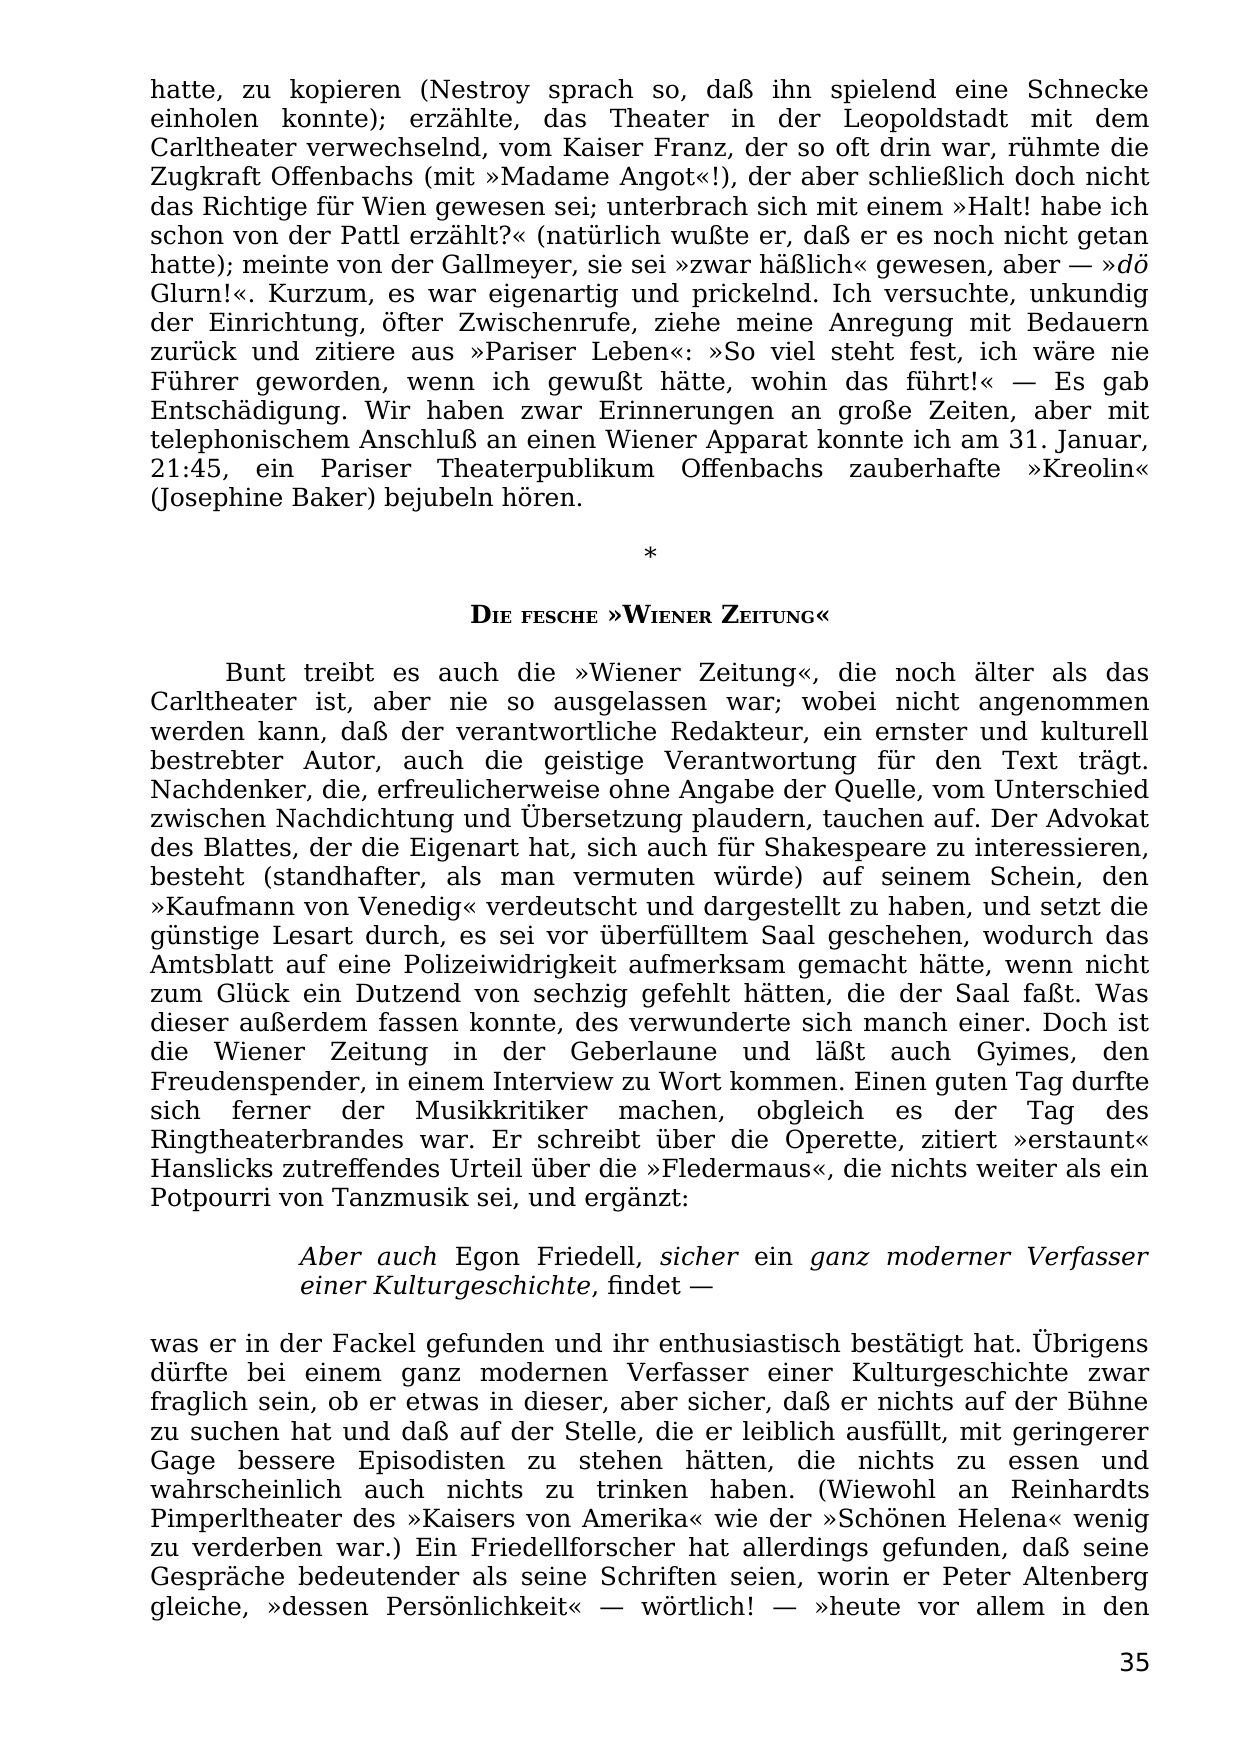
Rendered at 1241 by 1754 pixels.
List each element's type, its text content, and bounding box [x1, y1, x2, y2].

text hatte, zu kopieren (Nestroy sprach so, daß ihn spielend eine Schnecke einholen konnte); erzählte, das Theater in der Leopoldstadt mit dem Carltheater verwechselnd, vom Kaiser Franz, der so oft drin war, rühmte die Zugkraft Offenbachs (mit »Madame Angot«!), der aber schließlich doch nicht das Richtige für Wien gewesen sei; unterbrach sich mit einem »Halt! habe ich schon von der Pattl erzählt?« (natürlich wußte er, daß er es noch nicht getan hatte); meinte von der Gallmeyer, sie sei »zwar häßlich« gewesen, aber — »dö Glurn!«. Kurzum, es war eigenartig und prickelnd. Ich versuchte, unkundig der Einrichtung, öfter Zwischenrufe, ziehe meine Anregung mit Bedauern zurück und zitiere aus »Pariser Leben«: »So viel steht fest, ich wäre nie Führer geworden, wenn ich gewußt hätte, wohin das führt!« — Es gab Entschädigung. Wir haben zwar Erinnerungen an große Zeiten, aber mit telephonischem Anschluß an einen Wiener Apparat konnte ich am 31. Januar, 21:45, ein Pariser Theaterpublikum Offenbachs zauberhafte »Kreolin« (Josephine Baker) bejubeln hören. [150, 75, 1151, 512]
text Bunt treibt es auch die »Wiener Zeitung«, die noch älter als das Carltheater ist, aber nie so ausgelassen war; wobei nicht angenommen werden kann, daß der verantwortliche Redakteur, ein ernster und kulturell bestrebter Autor, auch die geistige Verantwortung für den Text trägt. Nachdenker, die, erfreulicherweise ohne Angabe der Quelle, vom Unterschied zwischen Nachdichtung und Übersetzung plaudern, tauchen auf. Der Advokat des Blattes, der die Eigenart hat, sich auch für Shakespeare zu interessieren, besteht (standhafter, als man vermuten würde) auf seinem Schein, den »Kaufmann von Venedig« verdeutscht und dargestellt zu haben, und setzt die günstige Lesart durch, es sei vor überfülltem Saal geschehen, wodurch das Amtsblatt auf eine Polizeiwidrigkeit aufmerksam gemacht hätte, wenn nicht zum Glück ein Dutzend von sechzig gefehlt hätten, die der Saal faßt. Was dieser außerdem fassen konnte, des verwunderte sich manch einer. Doch ist die Wiener Zeitung in der Geberlaune und läßt auch Gyimes, den Freudenspender, in einem Interview zu Wort kommen. Einen guten Tag durfte sich ferner der Musikkritiker machen, obgleich es der Tag des Ringtheaterbrandes war. Er schreibt über die Operette, zitiert »erstaunt« Hanslicks zutreffendes Urteil über die »Fledermaus«, die nichts weiter als ein Potpourri von Tanzmusik sei, und ergänzt: [150, 658, 1151, 1212]
text was er in der Fackel gefunden und ihr enthusiastisch bestätigt hat. Übrigens dürfte bei einem ganz modernen Verfasser einer Kulturgeschichte zwar fraglich sein, ob er etwas in dieser, aber sicher, daß er nichts auf der Bühne zu suchen hat und daß auf der Stelle, die er leiblich ausfüllt, mit geringerer Gage bessere Episodisten zu stehen hätten, die nichts zu essen und wahrscheinlich auch nichts zu trinken haben. (Wiewohl an Reinhardts Pimperltheater des »Kaisers von Amerika« wie der »Schönen Helena« wenig zu verderben war.) Ein Friedellforscher hat allerdings gefunden, daß seine Gespräche bedeutender als seine Schriften seien, worin er Peter Altenberg gleiche, »dessen Persönlichkeit« — wörtlich! — »heute vor allem in den [150, 1329, 1151, 1621]
text * [150, 542, 1151, 571]
text Aber auch Egon Friedell, sicher ein ganz moderner Verfasser einer Kulturgeschichte, findet — [300, 1242, 1151, 1300]
text Die fesche »Wiener Zeitung« [150, 571, 1151, 629]
